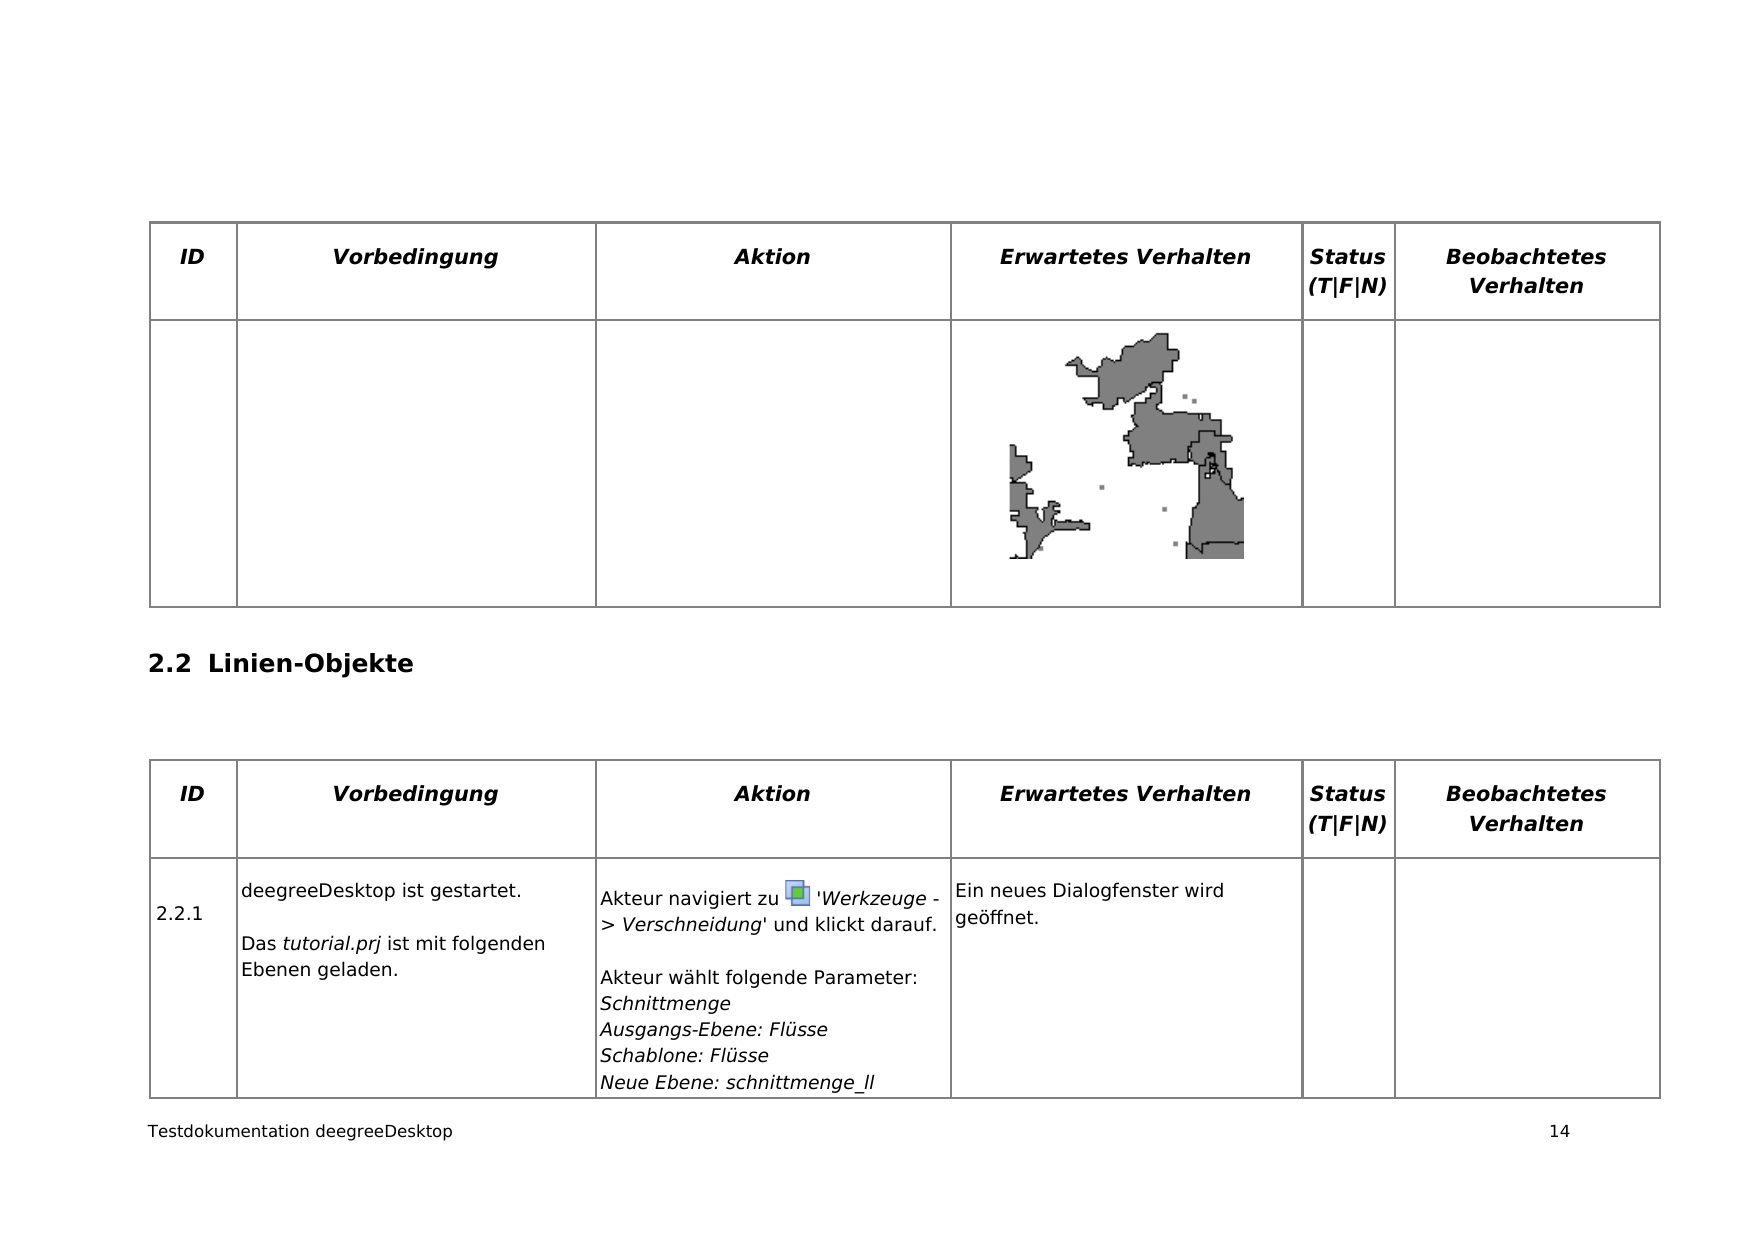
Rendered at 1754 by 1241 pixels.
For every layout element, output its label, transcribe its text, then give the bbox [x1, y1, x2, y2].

table_header ID [151, 761, 236, 857]
table_header Vorbedingung [238, 761, 595, 857]
picture [785, 880, 811, 906]
table_header Erwartetes Verhalten [952, 761, 1301, 857]
table_cell [597, 321, 950, 606]
table_header Vorbedingung [238, 224, 595, 319]
table_header Status (T|F|N) [1304, 224, 1394, 319]
table_header Aktion [597, 761, 950, 857]
subtitle Linien-Objekte [148, 649, 1606, 679]
table_cell Akteur navigiert zu 'Werkzeuge -> Verschneidung' und klickt darauf. Akteur wählt folgende Parameter: Schnittmenge Ausgangs-Ebene: Flüsse Schablone: Flüsse Neue Ebene: schnittmenge_ll [597, 859, 950, 1097]
table_header ID [151, 224, 236, 319]
table_cell [1396, 321, 1659, 606]
table_header Aktion [597, 224, 950, 319]
table_header Erwartetes Verhalten [952, 224, 1301, 319]
picture [1009, 324, 1244, 559]
table_cell [952, 321, 1301, 606]
table_cell [1304, 859, 1394, 1097]
table_cell [238, 321, 595, 606]
table_header Beobachtetes Verhalten [1396, 224, 1659, 319]
table_cell [1304, 321, 1394, 606]
table_cell deegreeDesktop ist gestartet. Das tutorial.prj ist mit folgenden Ebenen geladen. [238, 859, 595, 1097]
table_header Beobachtetes Verhalten [1396, 761, 1659, 857]
table_header Status (T|F|N) [1304, 761, 1394, 857]
table_cell Ein neues Dialogfenster wird geöffnet. [952, 859, 1301, 1097]
table_cell [151, 321, 236, 606]
table_cell [1396, 859, 1659, 1097]
table_cell [151, 859, 236, 1097]
